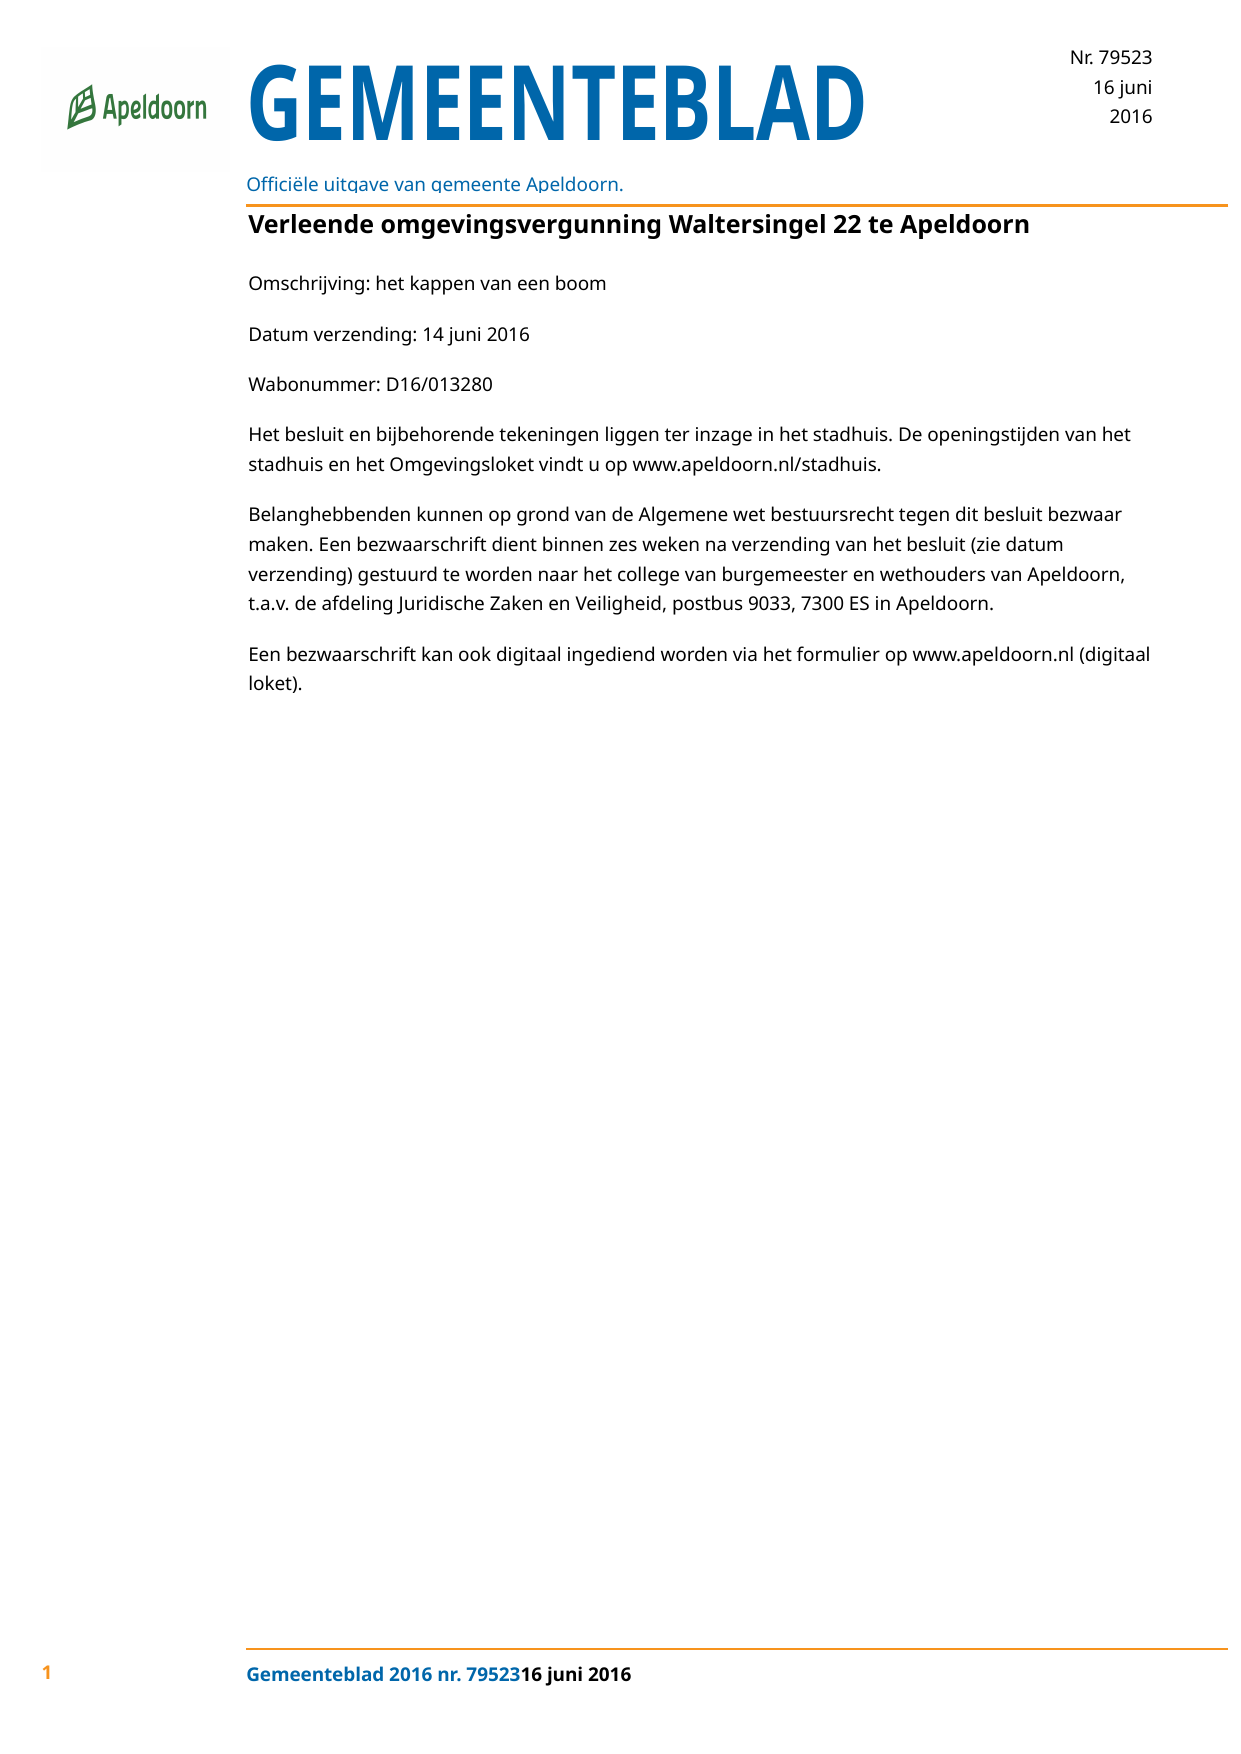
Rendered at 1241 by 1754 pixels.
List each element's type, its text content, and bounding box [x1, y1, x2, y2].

text Datum verzending: 14 juni 2016 [248, 321, 1152, 346]
text Wabonummer: D16/013280 [248, 371, 1152, 397]
text Verleende omgevingsvergunning Waltersingel 22 te Apeldoorn [248, 207, 1152, 241]
text Het besluit en bijbehorende tekeningen liggen ter inzage in het stadhuis. De openingstijden van het stadhuis en het Omgevingsloket vindt u op www.apeldoorn.nl/stadhuis. [248, 422, 1152, 477]
text Een bezwaarschrift kan ook digitaal ingediend worden via het formulier op www.apeldoorn.nl (digitaal loket). [248, 641, 1152, 696]
text Belanghebbenden kunnen op grond van de Algemene wet bestuursrecht tegen dit besluit bezwaar maken. Een bezwaarschrift dient binnen zes weken na verzending van het besluit (zie datum verzending) gestuurd te worden naar het college van burgemeester en wethouders van Apeldoorn, t.a.v. de afdeling Juridische Zaken en Veiligheid, postbus 9033, 7300 ES in Apeldoorn. [248, 502, 1152, 616]
text Omschrijving: het kappen van een boom [248, 270, 1152, 296]
picture [41, 47, 231, 172]
